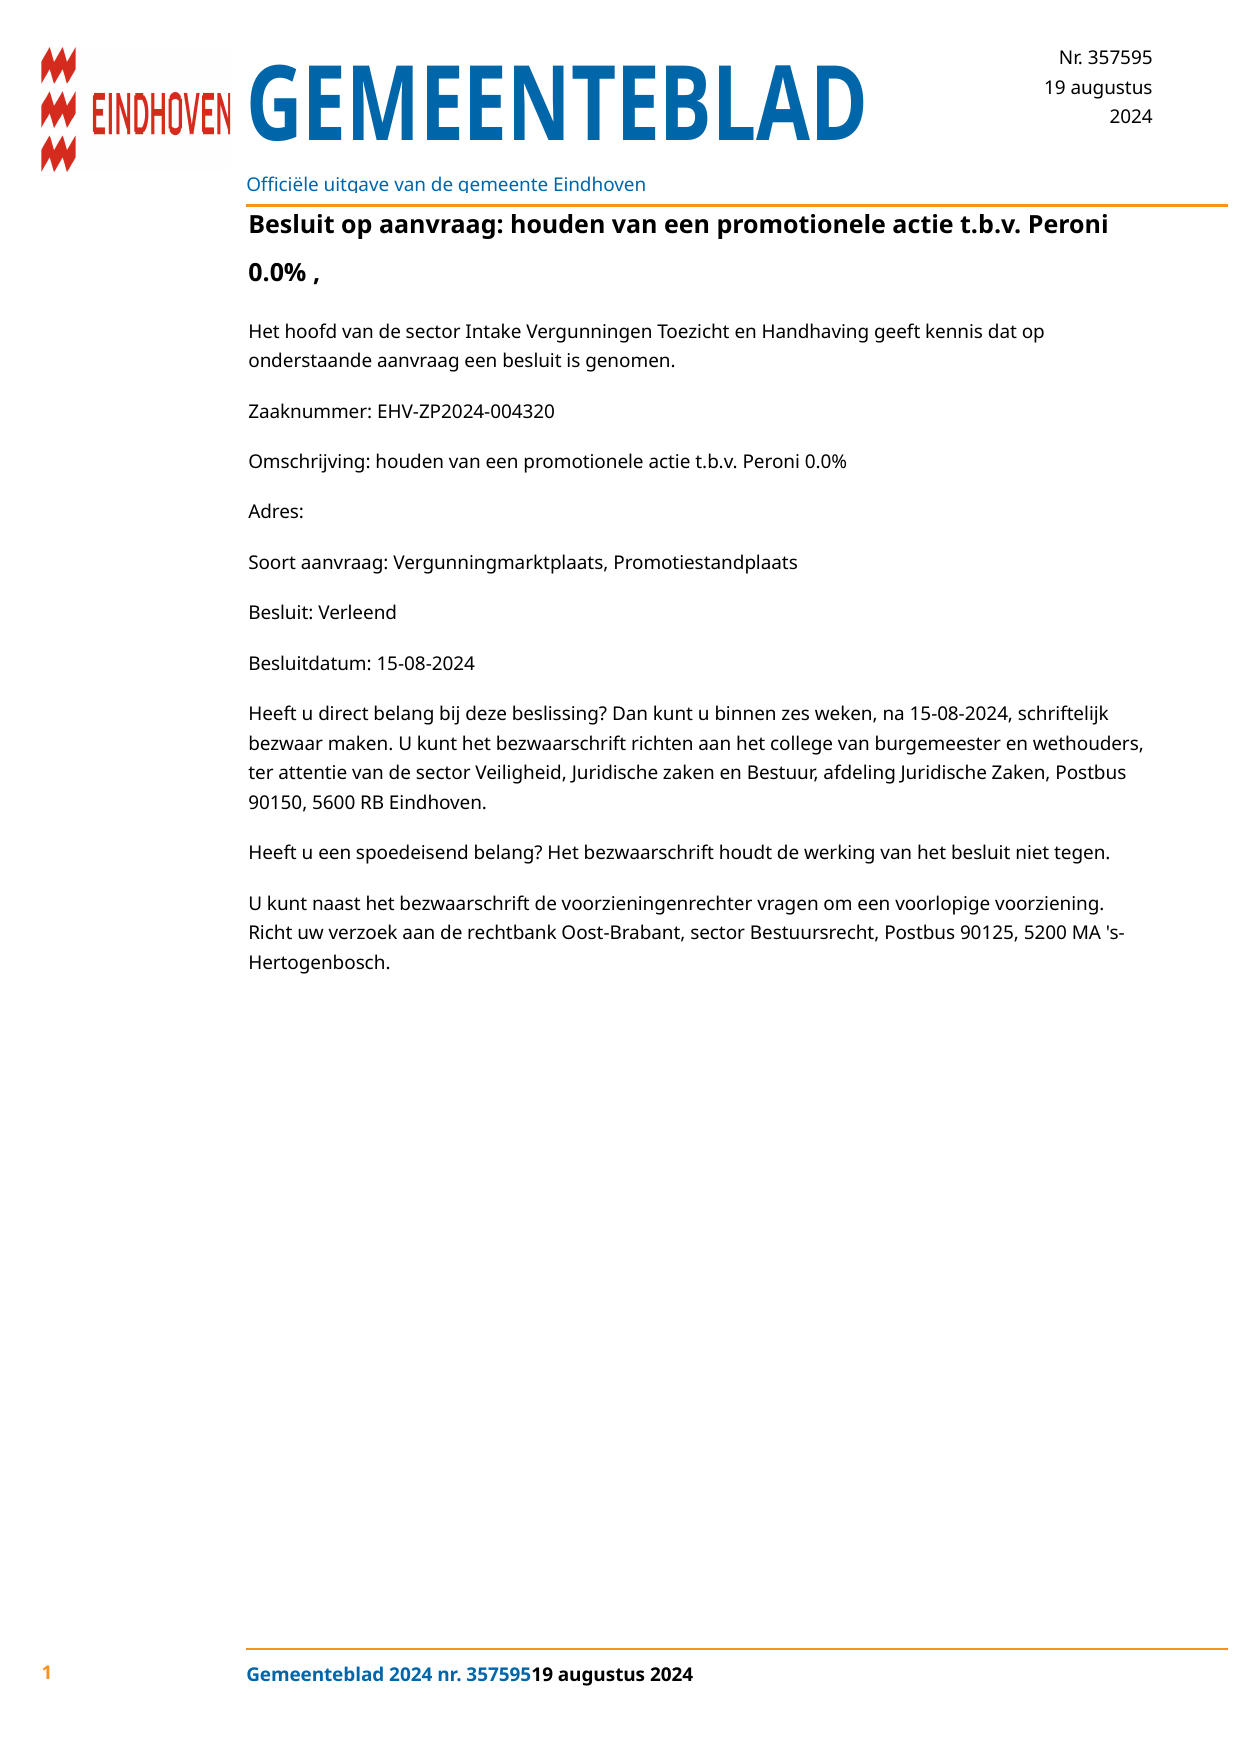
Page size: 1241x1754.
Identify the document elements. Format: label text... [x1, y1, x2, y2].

text Soort aanvraag: Vergunningmarktplaats, Promotiestandplaats [248, 549, 1152, 575]
text U kunt naast het bezwaarschrift de voorzieningenrechter vragen om een voorlopige voorziening. Richt uw verzoek aan de rechtbank Oost-Brabant, sector Bestuursrecht, Postbus 90125, 5200 MA 's-Hertogenbosch. [248, 890, 1152, 975]
text Zaaknummer: EHV-ZP2024-004320 [248, 398, 1152, 424]
text Omschrijving: houden van een promotionele actie t.b.v. Peroni 0.0% [248, 448, 1152, 474]
text Besluitdatum: 15-08-2024 [248, 650, 1152, 676]
text Heeft u direct belang bij deze beslissing? Dan kunt u binnen zes weken, na 15-08-2024, schriftelijk bezwaar maken. U kunt het bezwaarschrift richten aan het college van burgemeester en wethouders, ter attentie van de sector Veiligheid, Juridische zaken en Bestuur, afdeling Juridische Zaken, Postbus 90150, 5600 RB Eindhoven. [248, 700, 1152, 815]
text Besluit op aanvraag: houden van een promotionele actie t.b.v. Peroni 0.0% , [248, 207, 1152, 288]
text Adres: [248, 499, 1152, 524]
picture [41, 47, 231, 172]
text Het hoofd van de sector Intake Vergunningen Toezicht en Handhaving geeft kennis dat op onderstaande aanvraag een besluit is genomen. [248, 318, 1152, 373]
text Besluit: Verleend [248, 599, 1152, 625]
text Heeft u een spoedeisend belang? Het bezwaarschrift houdt de werking van het besluit niet tegen. [248, 839, 1152, 865]
